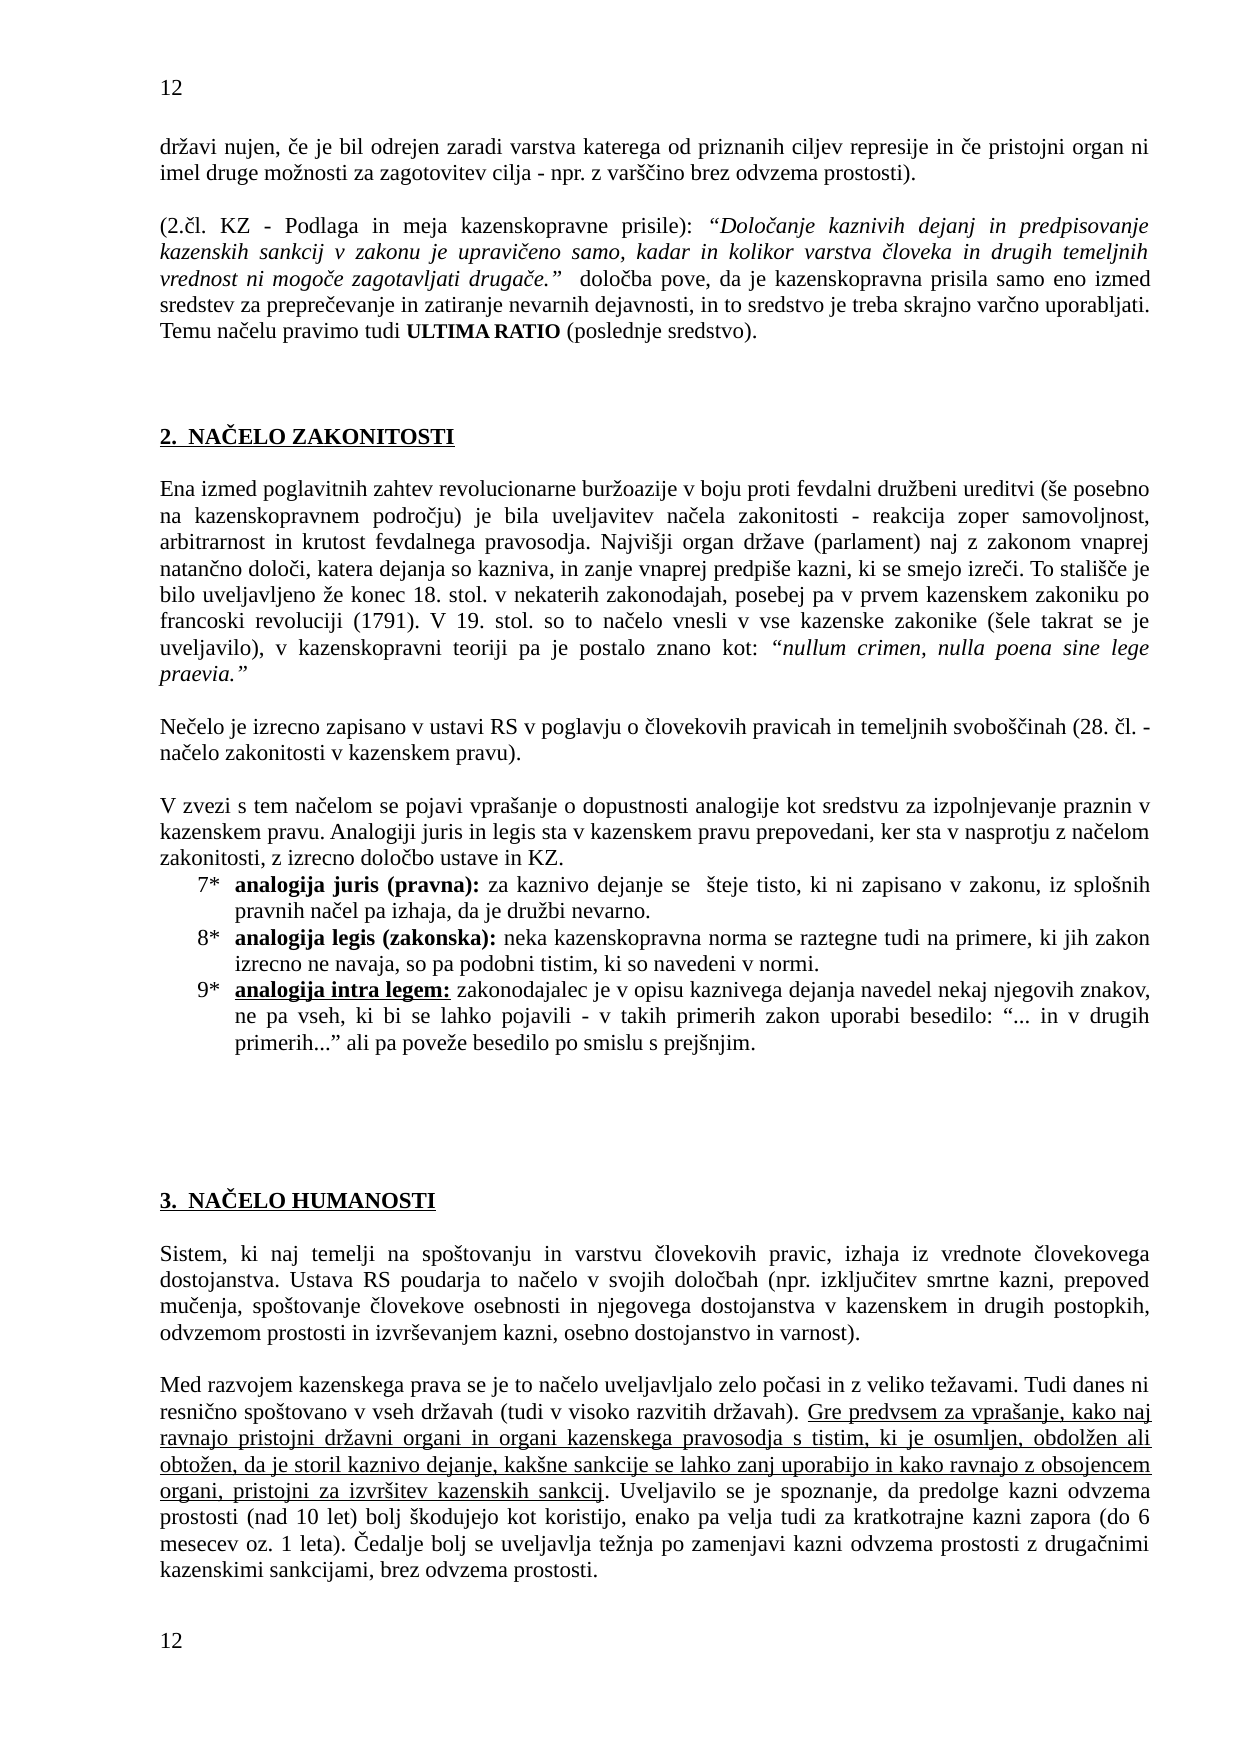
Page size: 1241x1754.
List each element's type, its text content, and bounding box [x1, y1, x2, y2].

text (2.čl. KZ - Podlaga in meja kazenskopravne prisile): “Določanje kaznivih dejanj in predpisovanje kazenskih sankcij v zakonu je upravičeno samo, kadar in kolikor varstva človeka in drugih temeljnih vrednost ni mogoče zagotavljati drugače.” določba pove, da je kazenskopravna prisila samo eno izmed sredstev za preprečevanje in zatiranje nevarnih dejavnosti, in to sredstvo je treba skrajno varčno uporabljati. Temu načelu pravimo tudi ULTIMA RATIO (poslednje sredstvo). [159, 212, 1152, 344]
text 2. NAČELO ZAKONITOSTI [159, 423, 1152, 449]
text 3. NAČELO HUMANOSTI [159, 1187, 1152, 1213]
text Sistem, ki naj temelji na spoštovanju in varstvu človekovih pravic, izhaja iz vrednote človekovega dostojanstva. Ustava RS poudarja to načelo v svojih določbah (npr. izključitev smrtne kazni, prepoved mučenja, spoštovanje človekove osebnosti in njegovega dostojanstva v kazenskem in drugih postopkih, odvzemom prostosti in izvrševanjem kazni, osebno dostojanstvo in varnost). [159, 1240, 1152, 1345]
text Med razvojem kazenskega prava se je to načelo uveljavljalo zelo počasi in z veliko težavami. Tudi danes ni resnično spoštovano v vseh državah (tudi v visoko razvitih državah). Gre predvsem za vprašanje, kako naj ravnajo pristojni državni organi in organi kazenskega pravosodja s tistim, ki je osumljen, obdolžen ali [159, 1372, 1152, 1447]
text državi nujen, če je bil odrejen zaradi varstva katerega od priznanih ciljev represije in če pristojni organ ni imel druge možnosti za zagotovitev cilja - npr. z varščino brez odvzema prostosti). [159, 133, 1152, 186]
text obtožen, da je storil kaznivo dejanje, kakšne sankcije se lahko zanj uporabijo in kako ravnajo z obsojencem [159, 1448, 1152, 1474]
text Nečelo je izrecno zapisano v ustavi RS v poglavju o človekovih pravicah in temeljnih svoboščinah (28. čl. - načelo zakonitosti v kazenskem pravu). [159, 713, 1152, 765]
list analogija juris (pravna): za kaznivo dejanje se šteje tisto, ki ni zapisano v zakonu, iz splošnih pravnih načel pa izhaja, da je družbi nevarno. [197, 871, 1152, 923]
list analogija intra legem: zakonodajalec je v opisu kaznivega dejanja navedel nekaj njegovih znakov, ne pa vseh, ki bi se lahko pojavili - v takih primerih zakon uporabi besedilo: “... in v drugih primerih...” ali pa poveže besedilo po smislu s prejšnjim. [197, 976, 1152, 1055]
text V zvezi s tem načelom se pojavi vprašanje o dopustnosti analogije kot sredstvu za izpolnjevanje praznin v kazenskem pravu. Analogiji juris in legis sta v kazenskem pravu prepovedani, ker sta v nasprotju z načelom zakonitosti, z izrecno določbo ustave in KZ. [159, 792, 1152, 871]
list analogija legis (zakonska): neka kazenskopravna norma se raztegne tudi na primere, ki jih zakon izrecno ne navaja, so pa podobni tistim, ki so navedeni v normi. [197, 923, 1152, 976]
text organi, pristojni za izvršitev kazenskih sankcij. Uveljavilo se je spoznanje, da predolge kazni odvzema prostosti (nad 10 let) bolj škodujejo kot koristijo, enako pa velja tudi za kratkotrajne kazni zapora (do 6 mesecev oz. 1 leta). Čedalje bolj se uveljavlja težnja po zamenjavi kazni odvzema prostosti z drugačnimi kazenskimi sankcijami, brez odvzema prostosti. [159, 1475, 1152, 1582]
text Ena izmed poglavitnih zahtev revolucionarne buržoazije v boju proti fevdalni družbeni ureditvi (še posebno na kazenskopravnem področju) je bila uveljavitev načela zakonitosti - reakcija zoper samovoljnost, arbitrarnost in krutost fevdalnega pravosodja. Najvišji organ države (parlament) naj z zakonom vnaprej natančno določi, katera dejanja so kazniva, in zanje vnaprej predpiše kazni, ki se smejo izreči. To stališče je bilo uveljavljeno že konec 18. stol. v nekaterih zakonodajah, posebej pa v prvem kazenskem zakoniku po francoski revoluciji (1791). V 19. stol. so to načelo vnesli v vse kazenske zakonike (šele takrat se je uveljavilo), v kazenskopravni teoriji pa je postalo znano kot: “nullum crimen, nulla poena sine lege praevia.” [159, 476, 1152, 686]
